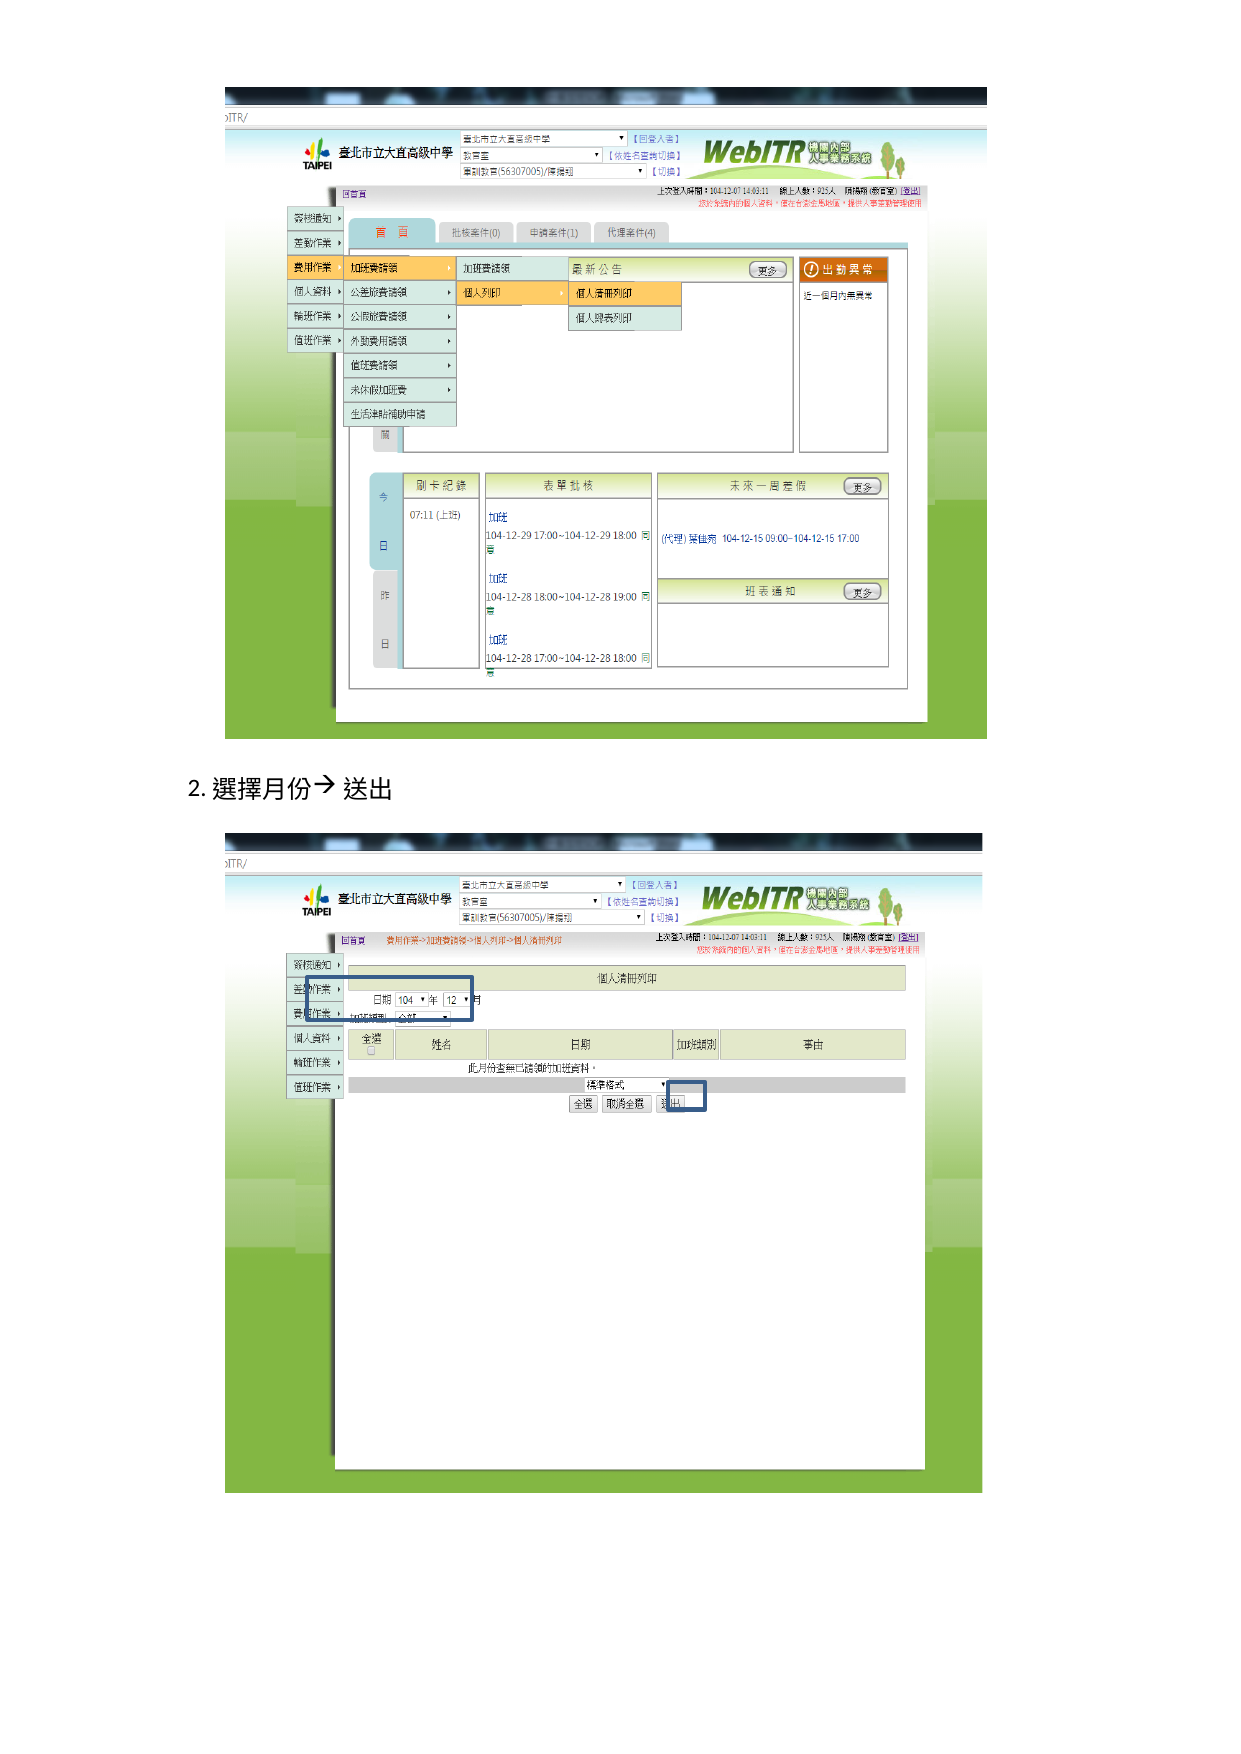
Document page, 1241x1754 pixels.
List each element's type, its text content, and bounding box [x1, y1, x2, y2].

text 2. 選擇月份 送出 [187, 746, 1053, 809]
